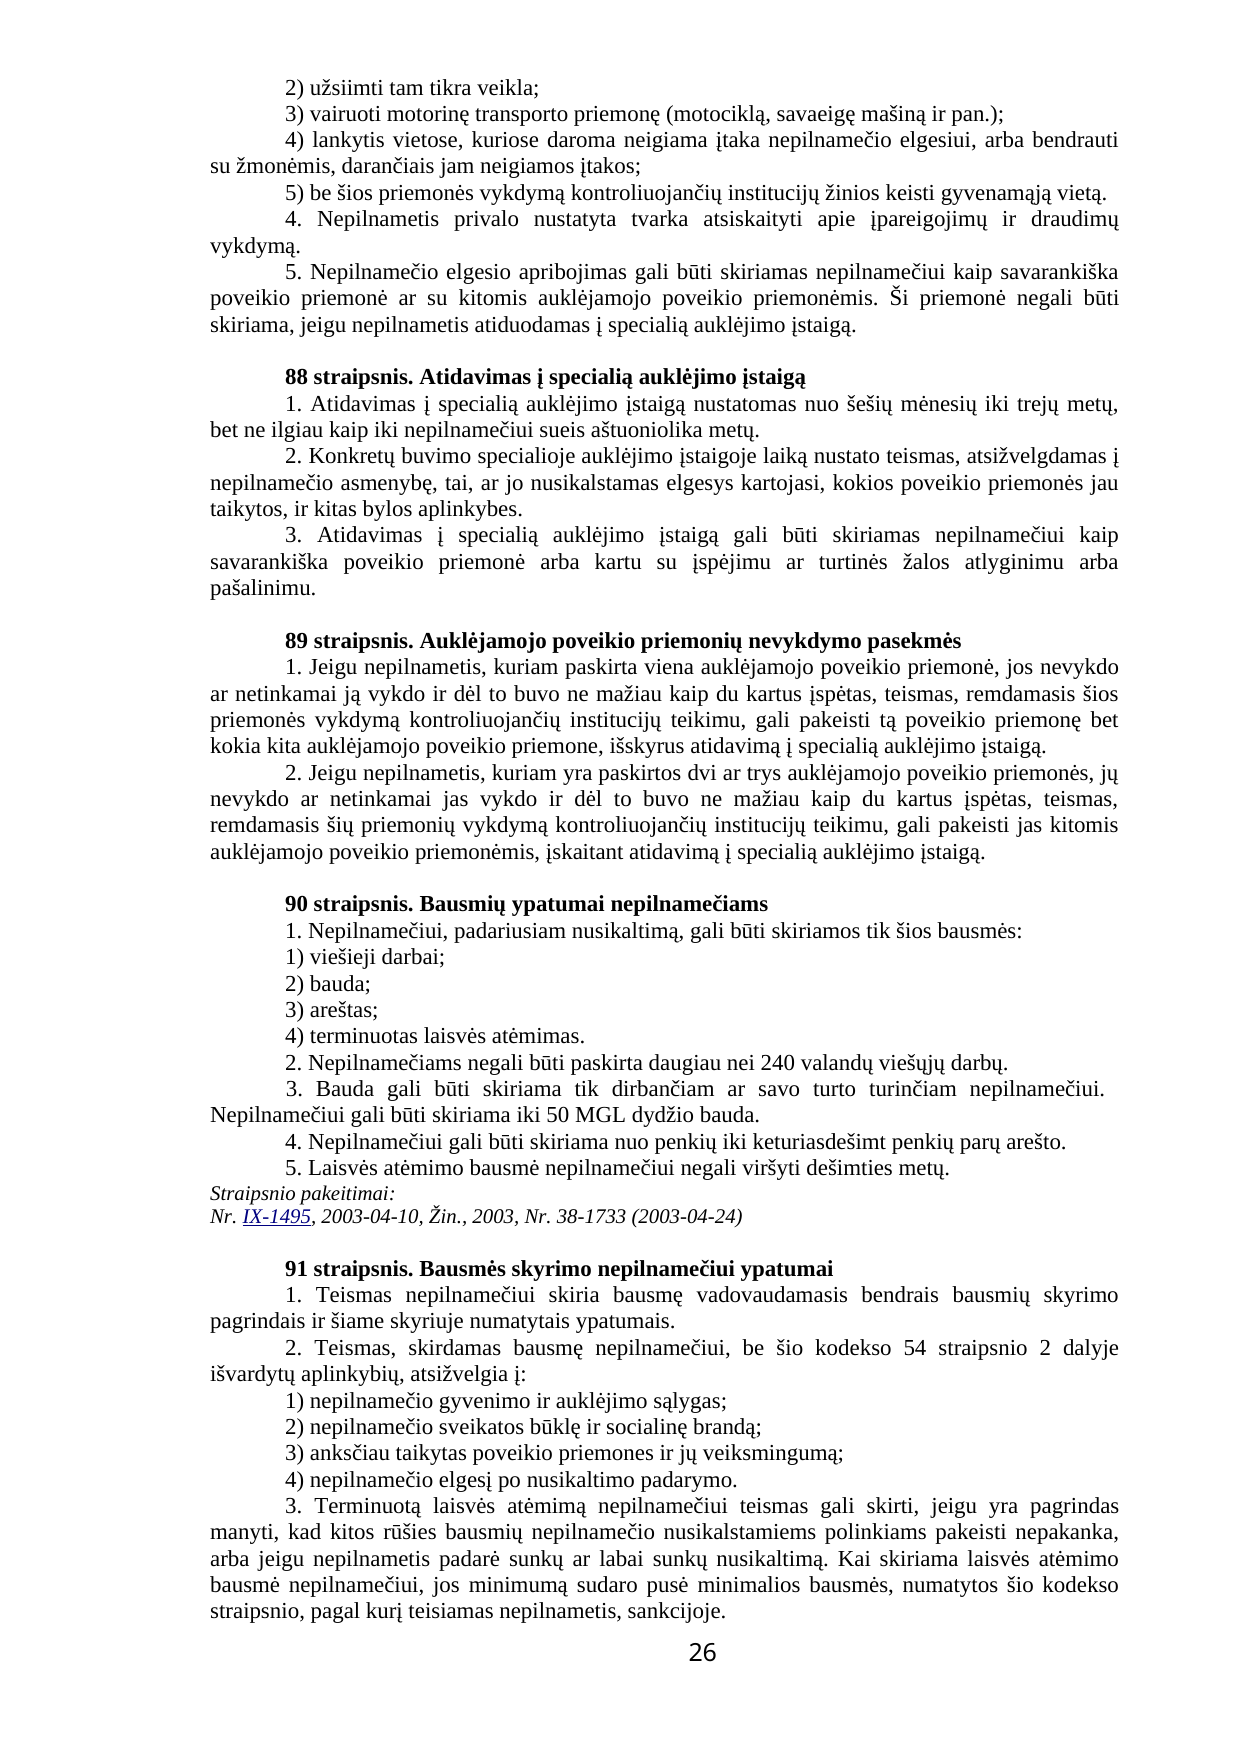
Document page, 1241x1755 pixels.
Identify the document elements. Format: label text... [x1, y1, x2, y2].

text 2. Teismas, skirdamas bausmę nepilnamečiui, be šio kodekso 54 straipsnio 2 dalyje išvardytų aplinkybių, atsižvelgia į: [210, 1334, 1120, 1387]
text 5. Nepilnamečio elgesio apribojimas gali būti skiriamas nepilnamečiui kaip savarankiška poveikio priemonė ar su kitomis auklėjamojo poveikio priemonėmis. Ši priemonė negali būti skiriama, jeigu nepilnametis atiduodamas į specialią auklėjimo įstaigą. [210, 258, 1120, 337]
text 5) be šios priemonės vykdymą kontroliuojančių institucijų žinios keisti gyvenamąją vietą. [210, 179, 1120, 205]
text 4. Nepilnametis privalo nustatyta tvarka atsiskaityti apie įpareigojimų ir draudimų vykdymą. [210, 205, 1120, 258]
text 2) bauda; [210, 969, 1120, 996]
text 1. Nepilnamečiui, padariusiam nusikaltimą, gali būti skiriamos tik šios bausmės: [210, 917, 1120, 943]
text 2) užsiimti tam tikra veikla; [210, 73, 1120, 100]
text 4) lankytis vietose, kuriose daroma neigiama įtaka nepilnamečio elgesiui, arba bendrauti su žmonėmis, darančiais jam neigiamos įtakos; [210, 126, 1120, 179]
text Straipsnio pakeitimai: [210, 1180, 1120, 1204]
text 3) areštas; [210, 996, 1120, 1022]
text 3. Terminuotą laisvės atėmimą nepilnamečiui teismas gali skirti, jeigu yra pagrindas manyti, kad kitos rūšies bausmių nepilnamečio nusikalstamiems polinkiams pakeisti nepakanka, arba jeigu nepilnametis padarė sunkų ar labai sunkų nusikaltimą. Kai skiriama laisvės atėmimo bausmė nepilnamečiui, jos minimumą sudaro pusė minimalios bausmės, numatytos šio kodekso straipsnio, pagal kurį teisiamas nepilnametis, sankcijoje. [210, 1492, 1120, 1624]
text 2. Nepilnamečiams negali būti paskirta daugiau nei 240 valandų viešųjų darbų. [210, 1049, 1120, 1075]
text 91 straipsnis. Bausmės skyrimo nepilnamečiui ypatumai [210, 1255, 1120, 1281]
text 2) nepilnamečio sveikatos būklę ir socialinę brandą; [210, 1413, 1120, 1439]
text 2. Konkretų buvimo specialioje auklėjimo įstaigoje laiką nustato teismas, atsižvelgdamas į nepilnamečio asmenybę, tai, ar jo nusikalstamas elgesys kartojasi, kokios poveikio priemonės jau taikytos, ir kitas bylos aplinkybes. [210, 442, 1120, 522]
text Nr. IX-1495, 2003-04-10, Žin., 2003, Nr. 38-1733 (2003-04-24) [210, 1204, 1120, 1228]
text 1. Teismas nepilnamečiui skiria bausmę vadovaudamasis bendrais bausmių skyrimo pagrindais ir šiame skyriuje numatytais ypatumais. [210, 1281, 1120, 1334]
text 2. Jeigu nepilnametis, kuriam yra paskirtos dvi ar trys auklėjamojo poveikio priemonės, jų nevykdo ar netinkamai jas vykdo ir dėl to buvo ne mažiau kaip du kartus įspėtas, teismas, remdamasis šių priemonių vykdymą kontroliuojančių institucijų teikimu, gali pakeisti jas kitomis auklėjamojo poveikio priemonėmis, įskaitant atidavimą į specialią auklėjimo įstaigą. [210, 759, 1120, 864]
text 4. Nepilnamečiui gali būti skiriama nuo penkių iki keturiasdešimt penkių parų arešto. [210, 1128, 1120, 1154]
text 1. Atidavimas į specialią auklėjimo įstaigą nustatomas nuo šešių mėnesių iki trejų metų, bet ne ilgiau kaip iki nepilnamečiui sueis aštuoniolika metų. [210, 390, 1120, 442]
text 1. Jeigu nepilnametis, kuriam paskirta viena auklėjamojo poveikio priemonė, jos nevykdo ar netinkamai ją vykdo ir dėl to buvo ne mažiau kaip du kartus įspėtas, teismas, remdamasis šios priemonės vykdymą kontroliuojančių institucijų teikimu, gali pakeisti tą poveikio priemonę bet kokia kita auklėjamojo poveikio priemone, išskyrus atidavimą į specialią auklėjimo įstaigą. [210, 653, 1120, 759]
text 89 straipsnis. Auklėjamojo poveikio priemonių nevykdymo pasekmės [210, 627, 1120, 653]
text 88 straipsnis. Atidavimas į specialią auklėjimo įstaigą [210, 363, 1120, 390]
text 3) vairuoti motorinę transporto priemonę (motociklą, savaeigę mašiną ir pan.); [210, 100, 1120, 126]
text 1) viešieji darbai; [210, 943, 1120, 969]
text 4) nepilnamečio elgesį po nusikaltimo padarymo. [210, 1466, 1120, 1492]
text 3. Atidavimas į specialią auklėjimo įstaigą gali būti skiriamas nepilnamečiui kaip savarankiška poveikio priemonė arba kartu su įspėjimu ar turtinės žalos atlyginimu arba pašalinimu. [210, 522, 1120, 601]
text 5. Laisvės atėmimo bausmė nepilnamečiui negali viršyti dešimties metų. [210, 1154, 1120, 1180]
text 1) nepilnamečio gyvenimo ir auklėjimo sąlygas; [210, 1387, 1120, 1413]
text 3. Bauda gali būti skiriama tik dirbančiam ar savo turto turinčiam nepilnamečiui. Nepilnamečiui gali būti skiriama iki 50 MGL dydžio bauda. [210, 1075, 1106, 1128]
text 90 straipsnis. Bausmių ypatumai nepilnamečiams [210, 891, 1120, 917]
text 3) anksčiau taikytas poveikio priemones ir jų veiksmingumą; [210, 1439, 1120, 1466]
text 4) terminuotas laisvės atėmimas. [210, 1022, 1120, 1049]
